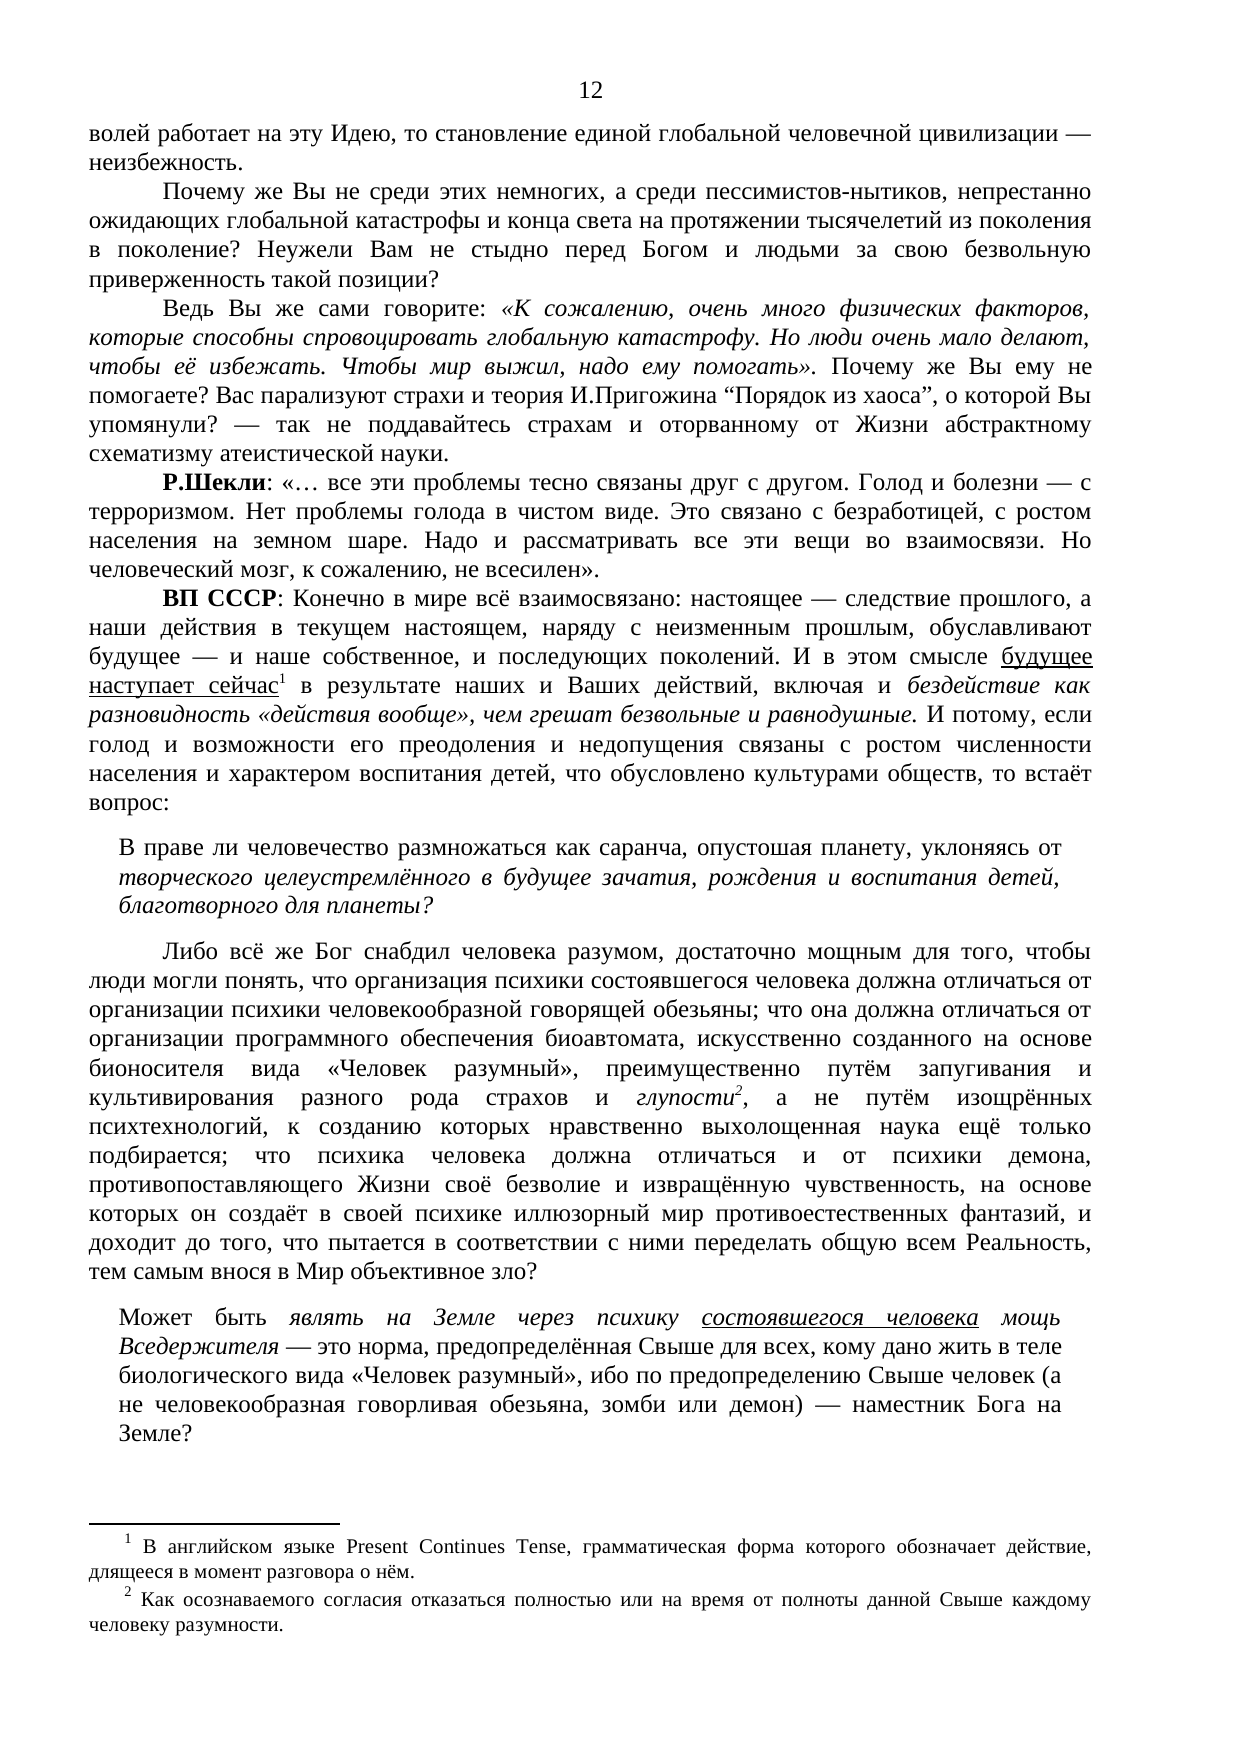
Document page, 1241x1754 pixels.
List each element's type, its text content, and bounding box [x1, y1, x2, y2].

text Почему же Вы не среди этих немногих, а среди пессимистов-нытиков, непрестанно ожидающих глобальной катастрофы и конца света на протяжении тысячелетий из поколения в поколение? Неужели Вам не стыдно перед Богом и людьми за свою безвольную приверженность такой позиции? [89, 176, 1092, 292]
text волей работает на эту Идею, то становление единой глобальной человечной цивилизации — неизбежность. [89, 118, 1092, 176]
text Может быть являть на Земле через психику состоявшегося человека мощь Вседержителя — это норма, предопределённая Свыше для всех, кому дано жить в теле биологического вида «Человек разумный», ибо по предопределению Свыше человек (а не человекообразная говорливая обезьяна, зомби или демон) — наместник Бога на Земле? [118, 1302, 1063, 1447]
text В праве ли человечество размножаться как саранча, опустошая планету, уклоняясь от творческого целеустремлённого в будущее зачатия, рождения и воспитания детей, благотворного для планеты? [118, 832, 1063, 919]
text В английском языке Present Continues Tense, грамматическая форма которого обозначает действие, длящееся в момент разговора о нём. [89, 1529, 1092, 1583]
text Либо всё же Бог снабдил человека разумом, достаточно мощным для того, чтобы люди могли понять, что организация психики состоявшегося человека должна отличаться от организации психики человекообразной говорящей обезьяны; что она должна отличаться от организации программного обеспечения биоавтомата, искусственно созданного на основе бионосителя вида «Человек разумный», преимущественно путём запугивания и культивирования разного рода страхов и глупости, а не путём изощрённых психтехнологий, к созданию которых нравственно выхолощенная наука ещё только подбирается; что психика человека должна отличаться и от психики демона, противопоставляющего Жизни своё безволие и извращённую чувственность, на основе которых он создаёт в своей психике иллюзорный мир противоестественных фантазий, и доходит до того, что пытается в соответствии с ними переделать общую всем Реальность, тем самым внося в Мир объективное зло? [89, 936, 1092, 1285]
text Ведь Вы же сами говорите: «К сожалению, очень много физических факторов, которые способны спровоцировать глобальную катастрофу. Но люди очень мало делают, чтобы её избежать. Чтобы мир выжил, надо ему помогать». Почему же Вы ему не помогаете? Вас парализуют страхи и теория И.Пригожина “Порядок из хаоса”, о которой Вы упомянули? — так не поддавайтесь страхам и оторванному от Жизни абстрактному схематизму атеистической науки. [89, 292, 1092, 467]
text Р.Шекли: «… все эти проблемы тесно связаны друг с другом. Голод и болезни — с терроризмом. Нет проблемы голода в чистом виде. Это связано с безработицей, с ростом населения на земном шаре. Надо и рассматривать все эти вещи во взаимосвязи. Но человеческий мозг, к сожалению, не всесилен». [89, 467, 1092, 583]
text ВП СССР: Конечно в мире всё взаимосвязано: настоящее — следствие прошлого, а наши действия в текущем настоящем, наряду с неизменным прошлым, обуславливают будущее — и наше собственное, и последующих поколений. И в этом смысле будущее наступает сейчас в результате наших и Ваших действий, включая и бездействие как разновидность «дейст­вия вообще», чем грешат безвольные и равнодушные. И потому, если голод и возможности его преодоления и недопущения связаны с ростом численности населения и характером воспитания детей, что обусловлено культурами обществ, то встаёт вопрос: [89, 583, 1092, 816]
text Как осознаваемого согласия отказаться полностью или на время от полноты данной Свыше каждому человеку разумности. [89, 1583, 1092, 1636]
